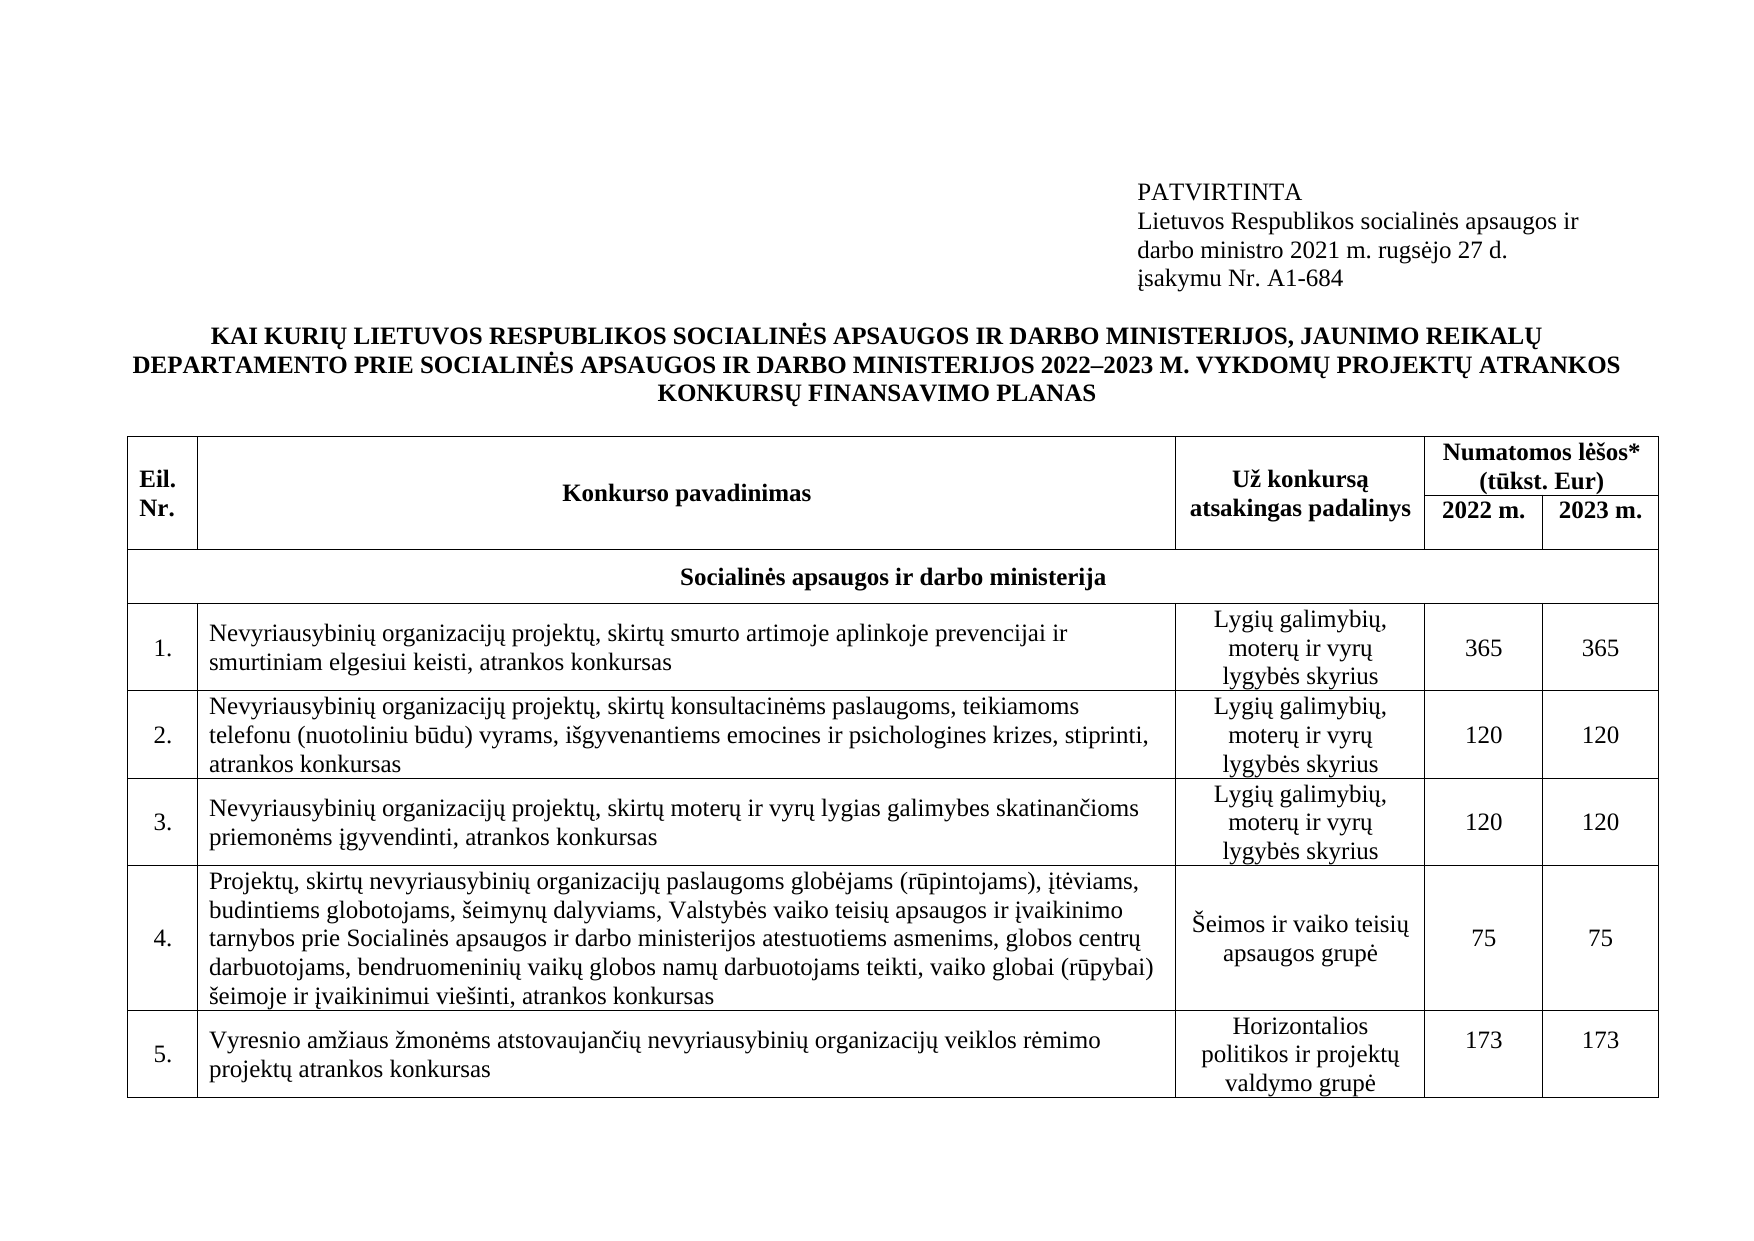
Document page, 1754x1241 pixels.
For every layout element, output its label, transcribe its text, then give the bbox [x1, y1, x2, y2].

text PATVIRTINTA [1137, 177, 1636, 206]
table_cell 5. [128, 1011, 197, 1097]
table_cell Vyresnio amžiaus žmonėms atstovaujančių nevyriausybinių organizacijų veiklos rėmimo projektų atrankos konkursas [198, 1011, 1175, 1097]
table_cell 2. [128, 691, 197, 778]
table_cell 173 [1425, 1011, 1542, 1097]
table_cell Lygių galimybių, moterų ir vyrų lygybės skyrius [1176, 691, 1424, 778]
table_cell 173 [1543, 1011, 1658, 1097]
table_cell 120 [1425, 779, 1542, 865]
table_cell 3. [128, 779, 197, 865]
table_cell 1. [128, 604, 197, 690]
table_cell Lygių galimybių, moterų ir vyrų lygybės skyrius [1176, 779, 1424, 865]
table_cell Nevyriausybinių organizacijų projektų, skirtų moterų ir vyrų lygias galimybes skatinančioms priemonėms įgyvendinti, atrankos konkursas [198, 779, 1175, 865]
table_cell Nevyriausybinių organizacijų projektų, skirtų smurto artimoje aplinkoje prevencijai ir smurtiniam elgesiui keisti, atrankos konkursas [198, 604, 1175, 690]
table_cell 2022 m. [1425, 496, 1542, 549]
table_cell 2023 m. [1543, 496, 1658, 549]
table_cell 120 [1543, 691, 1658, 778]
text Lietuvos Respublikos socialinės apsaugos ir darbo ministro 2021 m. rugsėjo 27 d. [1137, 206, 1636, 263]
table_header Už konkursą atsakingas padalinys [1176, 437, 1424, 549]
table_cell Horizontalios politikos ir projektų valdymo grupė [1176, 1011, 1424, 1097]
text įsakymu Nr. A1-684 [1137, 263, 1636, 292]
table_cell 365 [1425, 604, 1542, 690]
table_cell Lygių galimybių, moterų ir vyrų lygybės skyrius [1176, 604, 1424, 690]
table_cell 365 [1543, 604, 1658, 690]
text KAI KURIŲ Lietuvos Respublikos socialinės apsaugos ir darbo ministerijos, JAUNIMO REIKALŲ DEPARTAMENTO PRIE SOCIALINĖS APSAUGOS IR DARBO MINISTERIJOS 2022–2023 m. vykdomų projektų ATRANKOS konkursų FINANSAVIMO planas [118, 321, 1636, 407]
table_header Eil. Nr. [128, 437, 197, 549]
table_header Numatomos lėšos* (tūkst. Eur) [1425, 437, 1658, 494]
table_header Konkurso pavadinimas [198, 437, 1175, 549]
table_cell 120 [1543, 779, 1658, 865]
table_cell 120 [1425, 691, 1542, 778]
table_cell Socialinės apsaugos ir darbo ministerija [128, 550, 1658, 603]
table_cell Nevyriausybinių organizacijų projektų, skirtų konsultacinėms paslaugoms, teikiamoms telefonu (nuotoliniu būdu) vyrams, išgyvenantiems emocines ir psichologines krizes, stiprinti, atrankos konkursas [198, 691, 1175, 778]
table_cell 75 [1425, 866, 1542, 1010]
table_cell 75 [1543, 866, 1658, 1010]
table_cell 4. [128, 866, 197, 1010]
table_cell Šeimos ir vaiko teisių apsaugos grupė [1176, 866, 1424, 1010]
table_cell Projektų, skirtų nevyriausybinių organizacijų paslaugoms globėjams (rūpintojams), įtėviams, budintiems globotojams, šeimynų dalyviams, Valstybės vaiko teisių apsaugos ir įvaikinimo tarnybos prie Socialinės apsaugos ir darbo ministerijos atestuotiems asmenims, globos centrų darbuotojams, bendruomeninių vaikų globos namų darbuotojams teikti, vaiko globai (rūpybai) šeimoje ir įvaikinimui viešinti, atrankos konkursas [198, 866, 1175, 1010]
